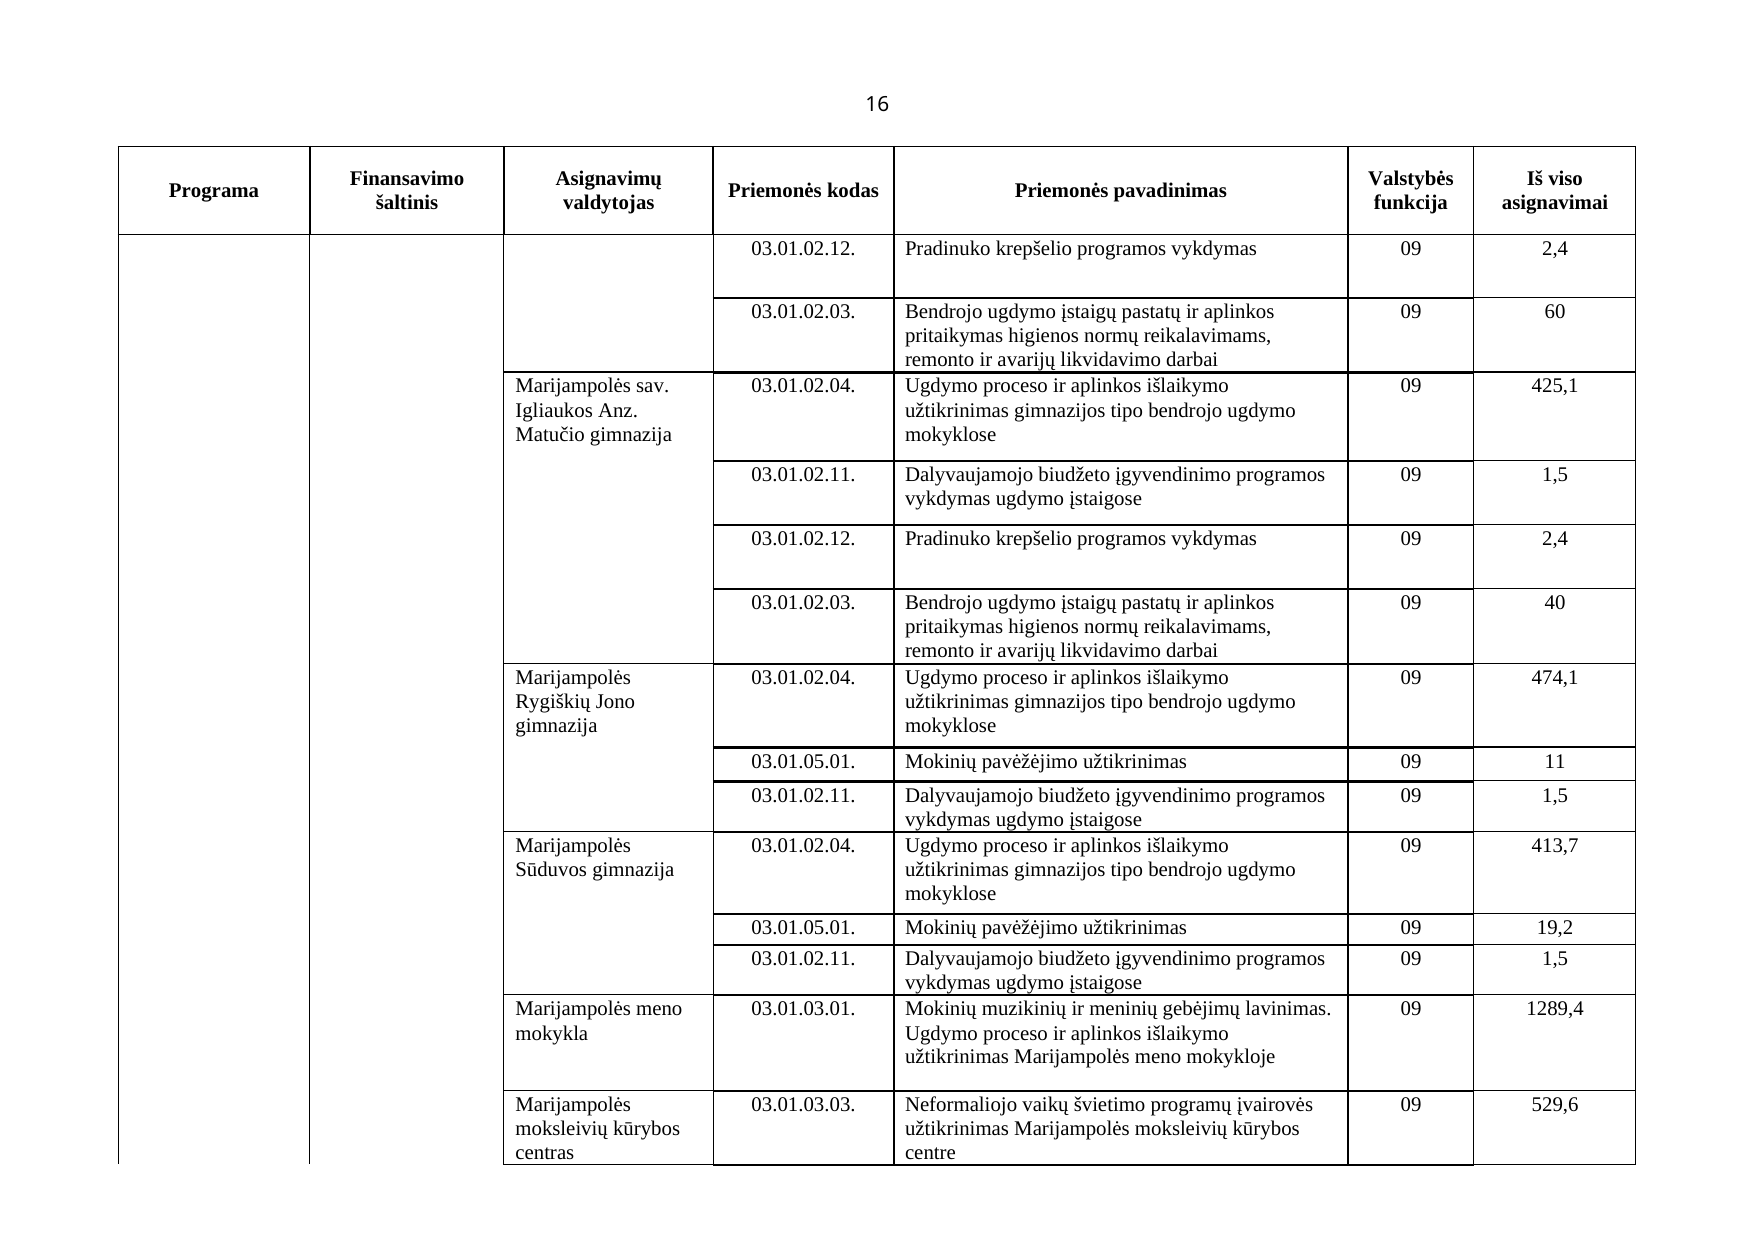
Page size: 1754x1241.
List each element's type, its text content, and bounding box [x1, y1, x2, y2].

table_cell 1,5 [1474, 781, 1635, 831]
table_cell Pradinuko krepšelio programos vykdymas [895, 235, 1347, 297]
table_cell Ugdymo proceso ir aplinkos išlaikymo užtikrinimas gimnazijos tipo bendrojo ugdymo mokyklose [895, 374, 1347, 460]
table_cell Marijampolės meno mokykla [504, 995, 713, 1089]
table_cell Marijampolės Sūduvos gimnazija [504, 832, 713, 994]
table_cell [504, 235, 713, 371]
table_cell Marijampolės sav. Igliaukos Anz. Matučio gimnazija [504, 373, 713, 662]
table_cell Marijampolės Rygiškių Jono gimnazija [504, 664, 713, 831]
table_cell 03.01.02.11. [714, 462, 893, 524]
table_cell [119, 913, 309, 1164]
table_cell 03.01.02.12. [714, 526, 893, 588]
table_cell 03.01.03.03. [714, 1092, 893, 1164]
table_cell 03.01.05.01. [714, 915, 893, 944]
table_cell 03.01.02.11. [714, 783, 893, 831]
table_header Valstybės funkcija [1349, 147, 1473, 233]
table_cell 529,6 [1474, 1091, 1635, 1164]
table_cell Pradinuko krepšelio programos vykdymas [895, 526, 1347, 588]
table_cell 09 [1349, 833, 1473, 913]
table_cell Marijampolės moksleivių kūrybos centras [504, 1091, 713, 1164]
table_cell 19,2 [1474, 914, 1635, 944]
table_cell 09 [1349, 526, 1473, 588]
table_cell 2,4 [1474, 235, 1635, 297]
table_cell 03.01.02.04. [714, 665, 893, 746]
table_cell 09 [1349, 996, 1473, 1089]
table_cell 09 [1349, 783, 1473, 831]
table_header Asignavimų valdytojas [505, 147, 712, 233]
table_cell [119, 235, 309, 831]
table_cell 09 [1349, 374, 1473, 460]
table_cell 413,7 [1474, 832, 1635, 913]
table_cell 03.01.02.03. [714, 590, 893, 662]
table_cell Mokinių muzikinių ir meninių gebėjimų lavinimas. Ugdymo proceso ir aplinkos išlaikymo užtikrinimas Marijampolės meno mokykloje [895, 996, 1347, 1089]
table_cell 03.01.02.12. [714, 235, 893, 297]
table_cell Mokinių pavėžėjimo užtikrinimas [895, 749, 1347, 780]
table_cell 03.01.02.04. [714, 374, 893, 460]
table_header Finansavimo šaltinis [311, 147, 503, 233]
table_header Iš viso asignavimai [1474, 147, 1635, 233]
table_cell 03.01.03.01. [714, 996, 893, 1089]
table_cell Dalyvaujamojo biudžeto įgyvendinimo programos vykdymas ugdymo įstaigose [895, 783, 1347, 831]
table_cell 2,4 [1474, 525, 1635, 588]
table_cell 1,5 [1474, 945, 1635, 994]
table_cell [310, 913, 503, 1164]
table_cell 09 [1349, 749, 1473, 780]
table_cell Ugdymo proceso ir aplinkos išlaikymo užtikrinimas gimnazijos tipo bendrojo ugdymo mokyklose [895, 665, 1347, 746]
table_cell 09 [1349, 462, 1473, 524]
table_cell 474,1 [1474, 664, 1635, 746]
table_cell Ugdymo proceso ir aplinkos išlaikymo užtikrinimas gimnazijos tipo bendrojo ugdymo mokyklose [895, 833, 1347, 913]
table_cell 09 [1349, 235, 1473, 297]
table_cell Bendrojo ugdymo įstaigų pastatų ir aplinkos pritaikymas higienos normų reikalavimams, remonto ir avarijų likvidavimo darbai [895, 590, 1347, 662]
table_cell 1289,4 [1474, 995, 1635, 1089]
table_cell Dalyvaujamojo biudžeto įgyvendinimo programos vykdymas ugdymo įstaigose [895, 462, 1347, 524]
table_cell 03.01.02.03. [714, 299, 893, 371]
table_cell 1,5 [1474, 461, 1635, 524]
table_cell [310, 235, 503, 913]
table_header Programa [119, 147, 309, 233]
table_header Priemonės kodas [714, 147, 893, 233]
table_cell 40 [1474, 589, 1635, 662]
table_cell 60 [1474, 298, 1635, 371]
table_cell 09 [1349, 915, 1473, 944]
table_cell 11 [1474, 748, 1635, 780]
table_cell 03.01.02.04. [714, 833, 893, 913]
table_cell 09 [1349, 299, 1473, 371]
table_cell 03.01.05.01. [714, 749, 893, 780]
table_cell 09 [1349, 1092, 1473, 1164]
table_cell Neformaliojo vaikų švietimo programų įvairovės užtikrinimas Marijampolės moksleivių kūrybos centre [895, 1092, 1347, 1164]
table_cell 09 [1349, 590, 1473, 662]
table_cell [119, 831, 309, 913]
table_header Priemonės pavadinimas [895, 147, 1347, 233]
table_cell 425,1 [1474, 373, 1635, 460]
table_cell Mokinių pavėžėjimo užtikrinimas [895, 915, 1347, 944]
table_cell Bendrojo ugdymo įstaigų pastatų ir aplinkos pritaikymas higienos normų reikalavimams, remonto ir avarijų likvidavimo darbai [895, 299, 1347, 371]
table_cell 09 [1349, 665, 1473, 746]
table_cell Dalyvaujamojo biudžeto įgyvendinimo programos vykdymas ugdymo įstaigose [895, 946, 1347, 994]
table_cell 03.01.02.11. [714, 946, 893, 994]
table_cell 09 [1349, 946, 1473, 994]
